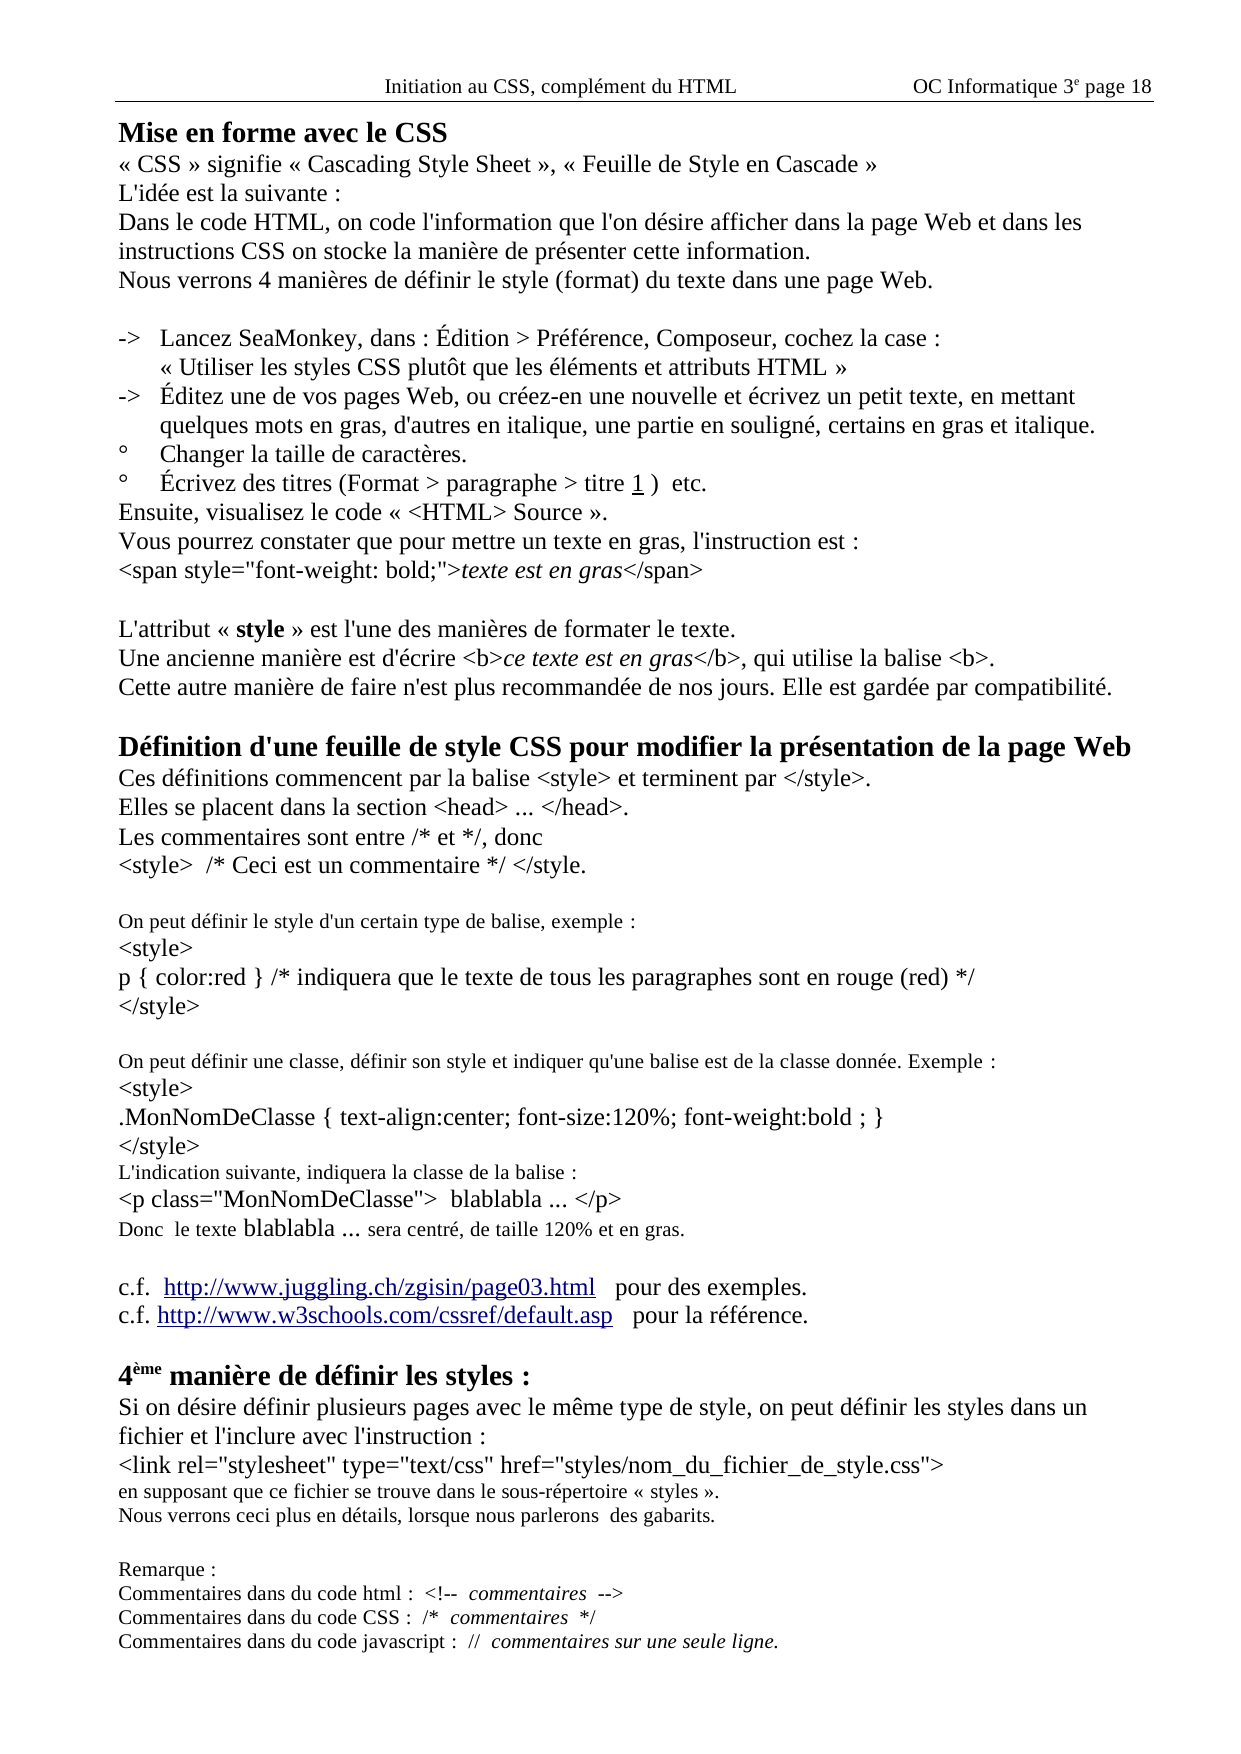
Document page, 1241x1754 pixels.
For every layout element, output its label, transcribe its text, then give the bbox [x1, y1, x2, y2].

text 4ème manière de définir les styles : [118, 1358, 1152, 1392]
text Ensuite, visualisez le code « <HTML> Source ». [118, 497, 1152, 526]
text p { color:red } /* indiquera que le texte de tous les paragraphes sont en rouge (red) */ [118, 962, 1152, 991]
text Cette autre manière de faire n'est plus recommandée de nos jours. Elle est gardée par compatibilité. [118, 672, 1152, 701]
text Les commentaires sont entre /* et */, donc [118, 821, 1152, 850]
text <style> /* Ceci est un commentaire */ </style. [118, 850, 1152, 879]
text Commentaires dans du code html : <!-- commentaires --> [118, 1581, 1152, 1604]
text </style> [118, 991, 1152, 1020]
text « CSS » signifie « Cascading Style Sheet », « Feuille de Style en Cascade » [118, 148, 1152, 177]
text Elles se placent dans la section <head> ... </head>. [118, 792, 1152, 821]
text en supposant que ce fichier se trouve dans le sous-répertoire « styles ». [118, 1479, 1152, 1503]
text </style> [118, 1131, 1152, 1160]
text <span style="font-weight: bold;">texte est en gras</span> [118, 555, 1152, 584]
text Vous pourrez constater que pour mettre un texte en gras, l'instruction est : [118, 526, 1152, 555]
text L'idée est la suivante : [118, 177, 1152, 207]
text Donc le texte blablabla ... sera centré, de taille 120% et en gras. [118, 1213, 1152, 1242]
text Nous verrons 4 manières de définir le style (format) du texte dans une page Web. [118, 265, 1152, 294]
text L'indication suivante, indiquera la classe de la balise : [118, 1160, 1152, 1184]
text Une ancienne manière est d'écrire <b>ce texte est en gras</b>, qui utilise la balise <b>. [118, 642, 1152, 672]
text -> Éditez une de vos pages Web, ou créez-en une nouvelle et écrivez un petit texte, en mettant quelques mots en gras, d'autres en italique, une partie en souligné, certains en gras et italique. [118, 381, 1152, 439]
text Si on désire définir plusieurs pages avec le même type de style, on peut définir les styles dans un fichier et l'inclure avec l'instruction : [118, 1392, 1152, 1450]
text <p class="MonNomDeClasse"> blablabla ... </p> [118, 1184, 1152, 1213]
text Dans le code HTML, on code l'information que l'on désire afficher dans la page Web et dans les instructions CSS on stocke la manière de présenter cette information. [118, 207, 1152, 265]
text L'attribut « style » est l'une des manières de formater le texte. [118, 613, 1152, 642]
text On peut définir une classe, définir son style et indiquer qu'une balise est de la classe donnée. Exemple : [118, 1049, 1152, 1073]
text On peut définir le style d'un certain type de balise, exemple : [118, 908, 1152, 933]
text c.f. http://www.juggling.ch/zgisin/page03.html pour des exemples. [118, 1271, 1152, 1300]
text <link rel="stylesheet" type="text/css" href="styles/nom_du_fichier_de_style.css"> [118, 1450, 1152, 1479]
text <style> [118, 1073, 1152, 1102]
text -> Lancez SeaMonkey, dans : Édition > Préférence, Composeur, cochez la case : « Utiliser les styles CSS plutôt que les éléments et attributs HTML » [118, 323, 1152, 381]
text <style> [118, 933, 1152, 962]
text ° Changer la taille de caractères. [118, 439, 1152, 468]
text Définition d'une feuille de style CSS pour modifier la présentation de la page Web [118, 730, 1152, 763]
text Mise en forme avec le CSS [118, 115, 1152, 148]
text ° Écrivez des titres (Format > paragraphe > titre 1 ) etc. [118, 468, 1152, 497]
text Nous verrons ceci plus en détails, lorsque nous parlerons des gabarits. [118, 1503, 1152, 1527]
text Commentaires dans du code CSS : /* commentaires */ [118, 1604, 1152, 1629]
text .MonNomDeClasse { text-align:center; font-size:120%; font-weight:bold ; } [118, 1102, 1152, 1131]
text Remarque : [118, 1556, 1152, 1581]
text c.f. http://www.w3schools.com/cssref/default.asp pour la référence. [118, 1300, 1152, 1329]
text Ces définitions commencent par la balise <style> et terminent par </style>. [118, 763, 1152, 792]
text Commentaires dans du code javascript : // commentaires sur une seule ligne. [118, 1629, 1152, 1653]
